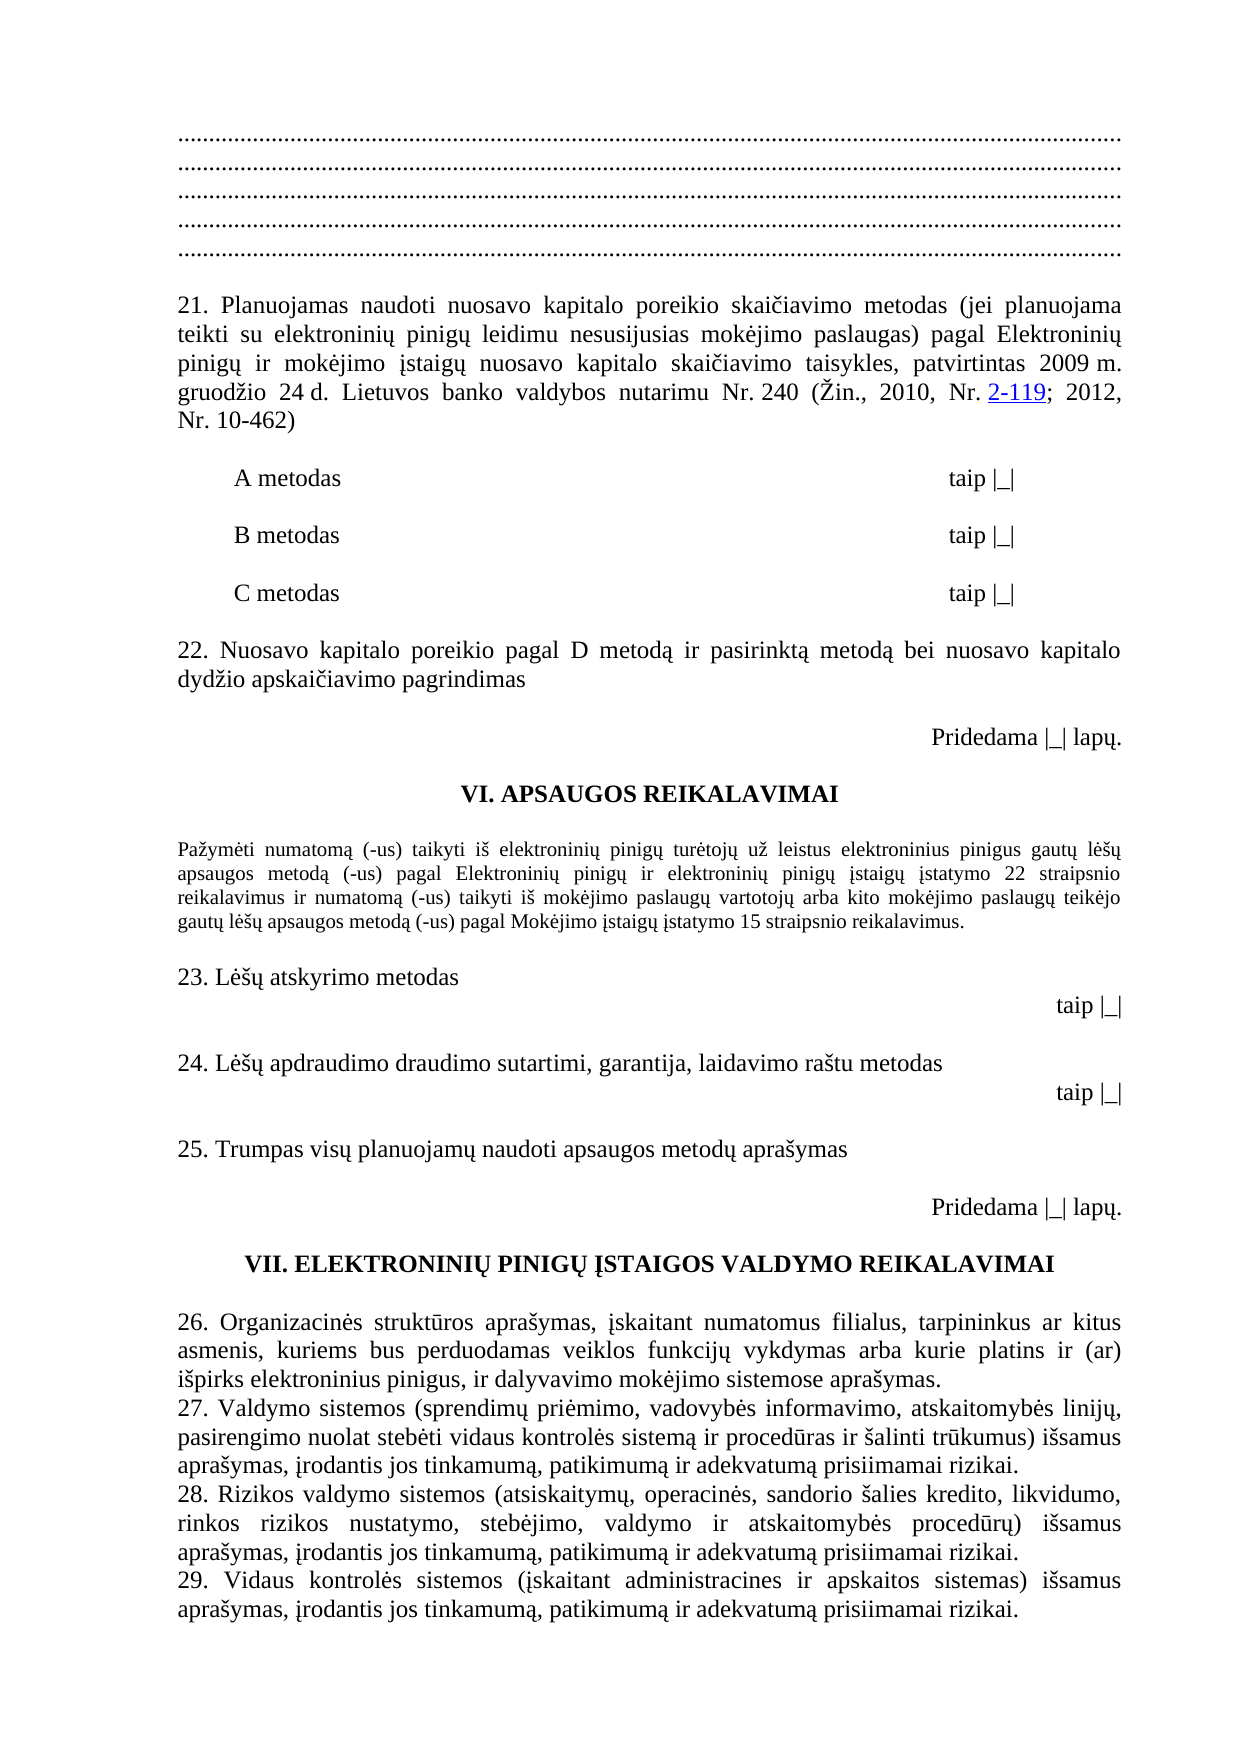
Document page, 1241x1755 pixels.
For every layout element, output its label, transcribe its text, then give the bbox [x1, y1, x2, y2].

text B metodas taip |_| [177, 521, 1122, 549]
text taip |_| [177, 1077, 1122, 1106]
text VII. ELEKTRONINIŲ PINIGŲ ĮSTAIGOS VALDYMO REIKALAVIMAI [177, 1249, 1122, 1278]
text ... [177, 233, 1122, 262]
text 28. Rizikos valdymo sistemos (atsiskaitymų, operacinės, sandorio šalies kredito, likvidumo, rinkos rizikos nustatymo, stebėjimo, valdymo ir atskaitomybės procedūrų) išsamus aprašymas, įrodantis jos tinkamumą, patikimumą ir adekvatumą prisiimamai rizikai. [177, 1479, 1122, 1566]
text 29. Vidaus kontrolės sistemos (įskaitant administracines ir apskaitos sistemas) išsamus aprašymas, įrodantis jos tinkamumą, patikimumą ir adekvatumą prisiimamai rizikai. [177, 1566, 1122, 1623]
text C metodas taip |_| [177, 578, 1122, 607]
text 25. Trumpas visų planuojamų naudoti apsaugos metodų aprašymas [177, 1134, 1122, 1163]
text ... [177, 118, 1122, 147]
text ... [177, 176, 1122, 204]
text ... [177, 147, 1122, 176]
text 22. Nuosavo kapitalo poreikio pagal D metodą ir pasirinktą metodą bei nuosavo kapitalo dydžio apskaičiavimo pagrindimas [177, 636, 1122, 693]
text 27. Valdymo sistemos (sprendimų priėmimo, vadovybės informavimo, atskaitomybės linijų, pasirengimo nuolat stebėti vidaus kontrolės sistemą ir procedūras ir šalinti trūkumus) išsamus aprašymas, įrodantis jos tinkamumą, patikimumą ir adekvatumą prisiimamai rizikai. [177, 1393, 1122, 1479]
text ... [177, 204, 1122, 233]
text A metodas taip |_| [177, 463, 1122, 492]
text 26. Organizacinės struktūros aprašymas, įskaitant numatomus filialus, tarpininkus ar kitus asmenis, kuriems bus perduodamas veiklos funkcijų vykdymas arba kurie platins ir (ar) išpirks elektroninius pinigus, ir dalyvavimo mokėjimo sistemose aprašymas. [177, 1307, 1122, 1393]
text Pridedama |_| lapų. [649, 1192, 1122, 1221]
text 23. Lėšų atskyrimo metodas [177, 962, 1122, 991]
text Pažymėti numatomą (-us) taikyti iš elektroninių pinigų turėtojų už leistus elektroninius pinigus gautų lėšų apsaugos metodą (-us) pagal Elektroninių pinigų ir elektroninių pinigų įstaigų įstatymo 22 straipsnio reikalavimus ir numatomą (-us) taikyti iš mokėjimo paslaugų vartotojų arba kito mokėjimo paslaugų teikėjo gautų lėšų apsaugos metodą (-us) pagal Mokėjimo įstaigų įstatymo 15 straipsnio reikalavimus. [177, 837, 1122, 933]
text taip |_| [177, 991, 1122, 1019]
text 21. Planuojamas naudoti nuosavo kapitalo poreikio skaičiavimo metodas (jei planuojama teikti su elektroninių pinigų leidimu nesusijusias mokėjimo paslaugas) pagal Elektroninių pinigų ir mokėjimo įstaigų nuosavo kapitalo skaičiavimo taisykles, patvirtintas 2009 m. gruodžio 24 d. Lietuvos banko valdybos nutarimu Nr. 240 (Žin., 2010, Nr. 2-119; 2012, Nr. 10-462) [177, 291, 1122, 434]
text 24. Lėšų apdraudimo draudimo sutartimi, garantija, laidavimo raštu metodas [177, 1048, 1122, 1077]
text VI. APSAUGOS REIKALAVIMAI [177, 779, 1122, 808]
text Pridedama |_| lapų. [649, 722, 1122, 751]
